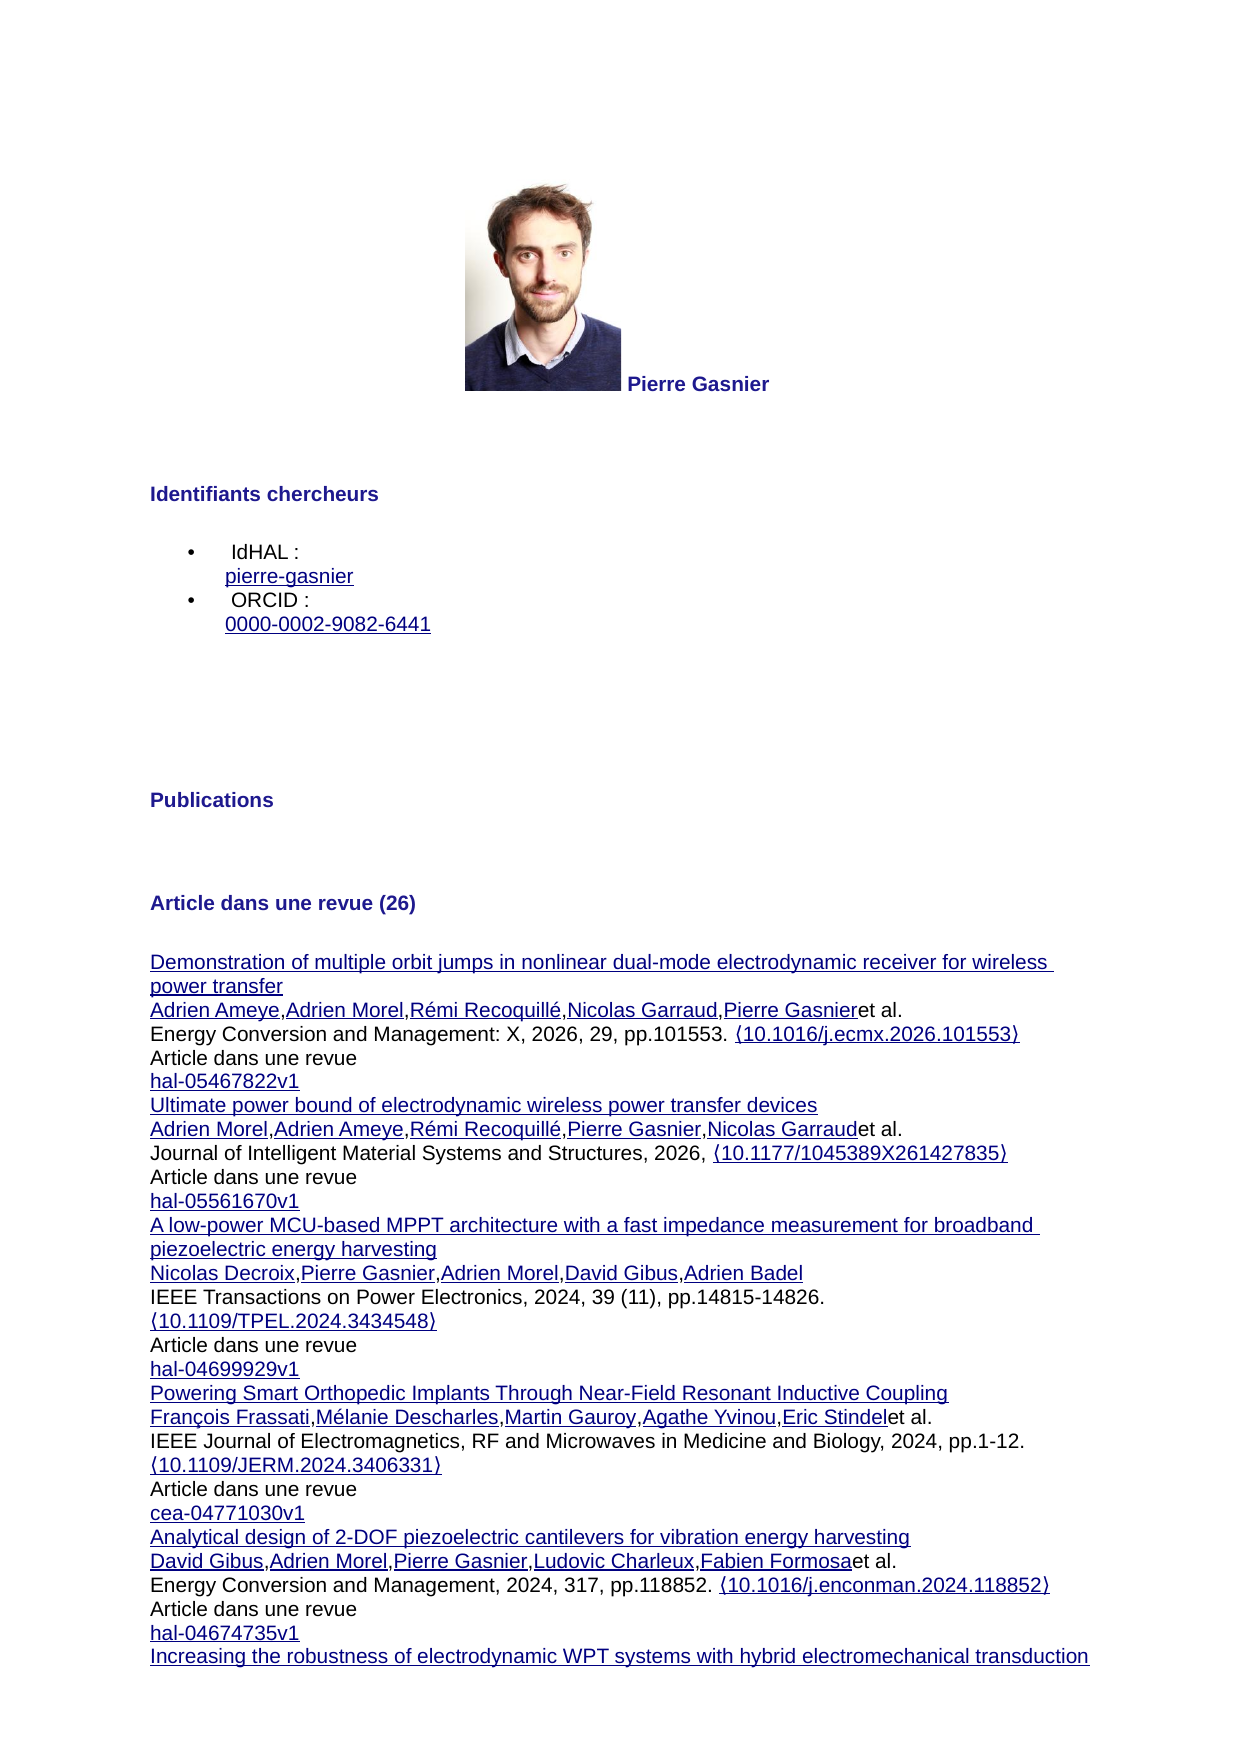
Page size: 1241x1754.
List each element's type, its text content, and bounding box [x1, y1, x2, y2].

list pierre-gasnier [187, 564, 1090, 588]
table_cell A low-power MCU-based MPPT architecture with a fast impedance measurement for broadband piezoelectric energy harvesting Nicolas Decroix,Pierre Gasnier,Adrien Morel,David Gibus,Adrien Badel IEEE Transactions on Power Electronics, 2024, 39 (11), pp.14815-14826. ⟨10.1109/TPEL.2024.3434548⟩ Article dans une revue hal-04699929v1 [150, 1213, 1090, 1381]
table_cell Powering Smart Orthopedic Implants Through Near-Field Resonant Inductive Coupling François Frassati,Mélanie Descharles,Martin Gauroy,Agathe Yvinou,Eric Stindelet al. IEEE Journal of Electromagnetics, RF and Microwaves in Medicine and Biology, 2024, pp.1-12. ⟨10.1109/JERM.2024.3406331⟩ Article dans une revue cea-04771030v1 [150, 1381, 1090, 1524]
subtitle Article dans une revue (26) [150, 891, 1090, 915]
table_header Demonstration of multiple orbit jumps in nonlinear dual-mode electrodynamic receiver for wireless power transfer Adrien Ameye,Adrien Morel,Rémi Recoquillé,Nicolas Garraud,Pierre Gasnieret al. Energy Conversion and Management: X, 2026, 29, pp.101553. ⟨10.1016/j.ecmx.2026.101553⟩ Article dans une revue hal-05467822v1 [150, 950, 1090, 1093]
picture [465, 150, 622, 391]
list ORCID : [187, 588, 1090, 612]
list IdHAL : [187, 540, 1090, 564]
subtitle Identifiants chercheurs [150, 482, 1090, 506]
list 0000-0002-9082-6441 [187, 612, 1090, 636]
table_cell Increasing the robustness of electrodynamic WPT systems with hybrid electromechanical transduction [150, 1644, 1090, 1665]
subtitle Publications [150, 788, 1090, 812]
table_cell Analytical design of 2-DOF piezoelectric cantilevers for vibration energy harvesting David Gibus,Adrien Morel,Pierre Gasnier,Ludovic Charleux,Fabien Formosaet al. Energy Conversion and Management, 2024, 317, pp.118852. ⟨10.1016/j.enconman.2024.118852⟩ Article dans une revue hal-04674735v1 [150, 1525, 1090, 1644]
table_cell Ultimate power bound of electrodynamic wireless power transfer devices Adrien Morel,Adrien Ameye,Rémi Recoquillé,Pierre Gasnier,Nicolas Garraudet al. Journal of Intelligent Material Systems and Structures, 2026, ⟨10.1177/1045389X261427835⟩ Article dans une revue hal-05561670v1 [150, 1093, 1090, 1213]
subtitle Pierre Gasnier [150, 150, 1090, 395]
